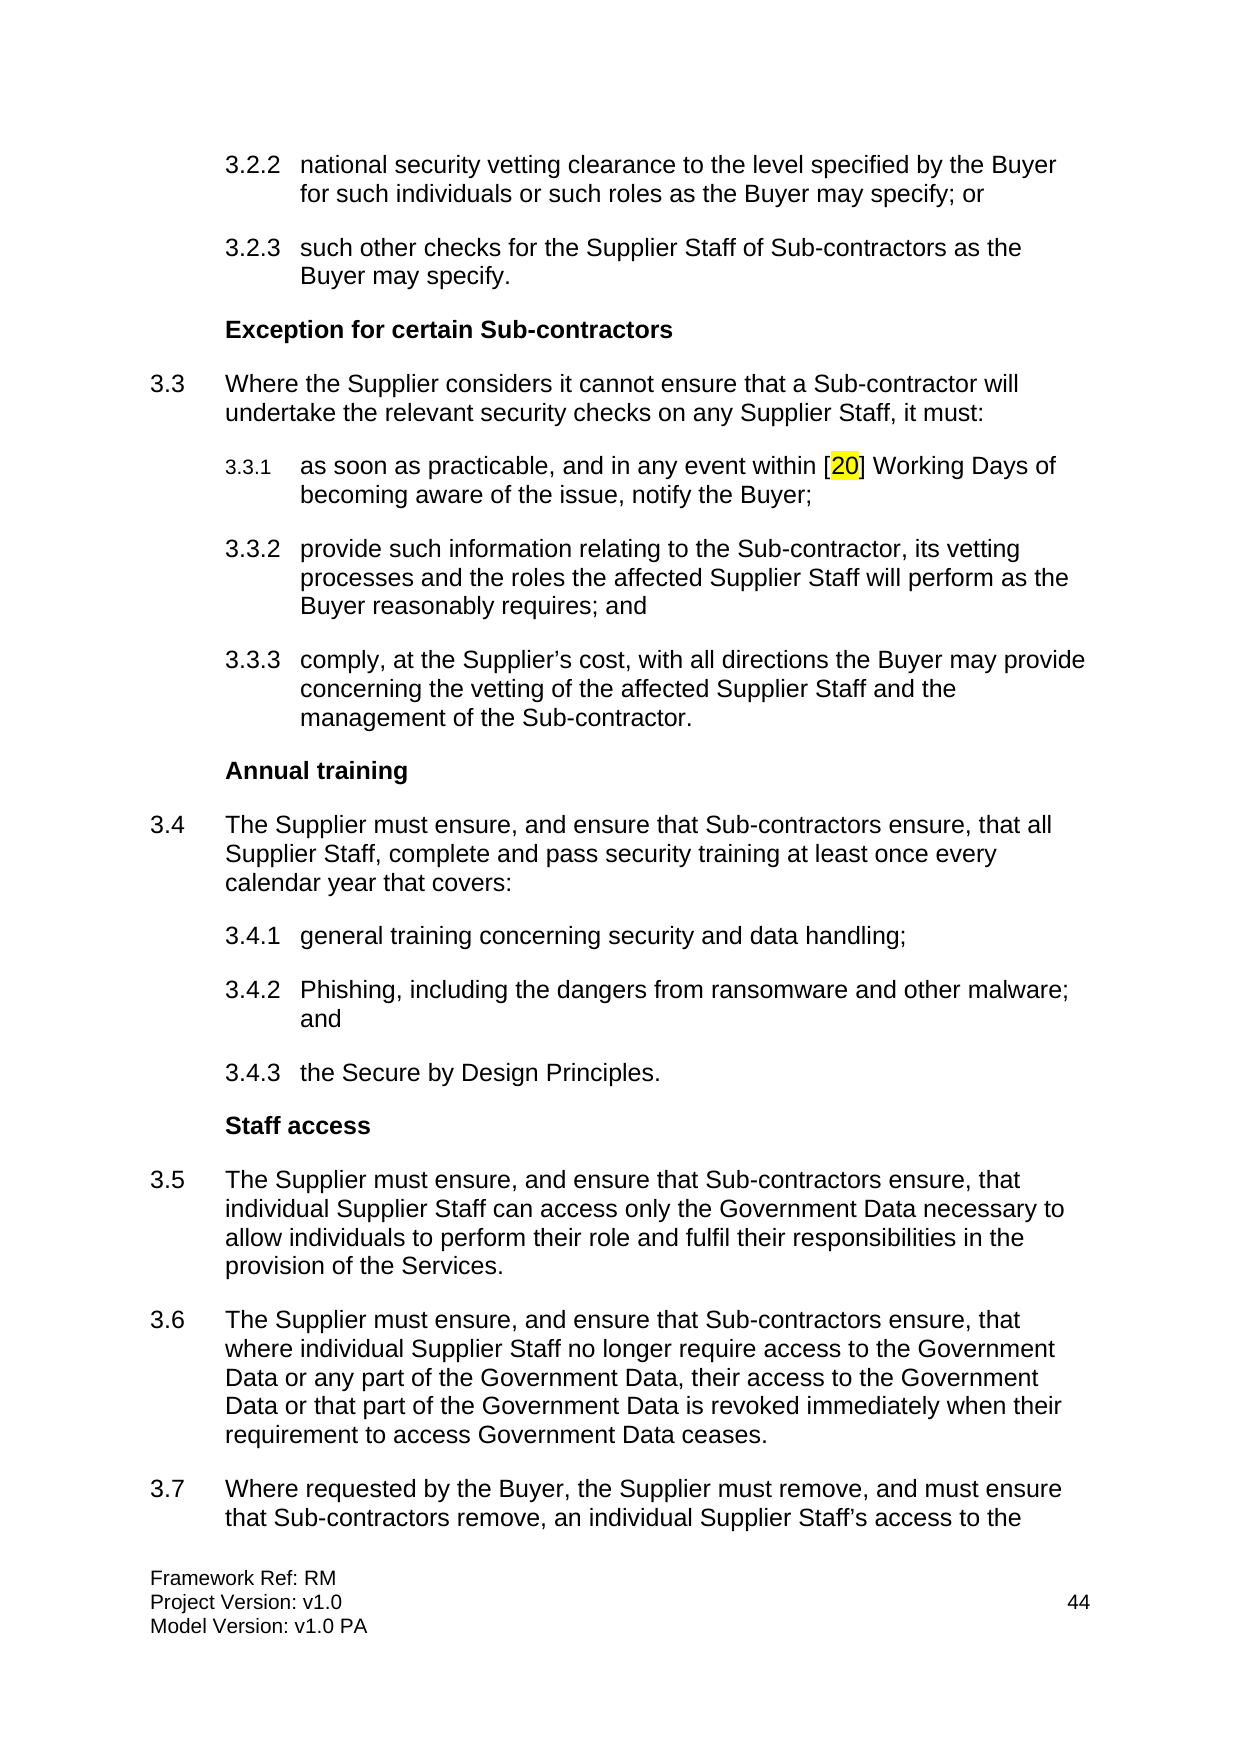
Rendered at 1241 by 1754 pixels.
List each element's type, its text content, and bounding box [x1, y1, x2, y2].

list Where requested by the Buyer, the Supplier must remove, and must ensure that Sub-contractors remove, an individual Supplier Staff’s access to the [150, 1474, 1091, 1531]
text Annual training [225, 756, 1091, 785]
list Phishing, including the dangers from ransomware and other malware; and [225, 975, 1091, 1032]
list comply, at the Supplier’s cost, with all directions the Buyer may provide concerning the vetting of the affected Supplier Staff and the management of the Sub-contractor. [225, 645, 1091, 731]
list such other checks for the Supplier Staff of Sub-contractors as the Buyer may specify. [225, 232, 1091, 290]
list provide such information relating to the Sub-contractor, its vetting processes and the roles the affected Supplier Staff will perform as the Buyer reasonably requires; and [225, 534, 1091, 620]
text Staff access [225, 1111, 1091, 1140]
list as soon as practicable, and in any event within [20] Working Days of becoming aware of the issue, notify the Buyer; [225, 451, 1091, 509]
list The Supplier must ensure, and ensure that Sub-contractors ensure, that where individual Supplier Staff no longer require access to the Government Data or any part of the Government Data, their access to the Government Data or that part of the Government Data is revoked immediately when their requirement to access Government Data ceases. [150, 1305, 1091, 1449]
list Where the Supplier considers it cannot ensure that a Sub-contractor will undertake the relevant security checks on any Supplier Staff, it must: [150, 369, 1091, 426]
list general training concerning security and data handling; [225, 921, 1091, 950]
list national security vetting clearance to the level specified by the Buyer for such individuals or such roles as the Buyer may specify; or [225, 150, 1091, 207]
list The Supplier must ensure, and ensure that Sub-contractors ensure, that individual Supplier Staff can access only the Government Data necessary to allow individuals to perform their role and fulfil their responsibilities in the provision of the Services. [150, 1165, 1091, 1280]
list the Secure by Design Principles. [225, 1057, 1091, 1086]
text Exception for certain Sub-contractors [225, 315, 1091, 344]
list The Supplier must ensure, and ensure that Sub-contractors ensure, that all Supplier Staff, complete and pass security training at least once every calendar year that covers: [150, 810, 1091, 896]
